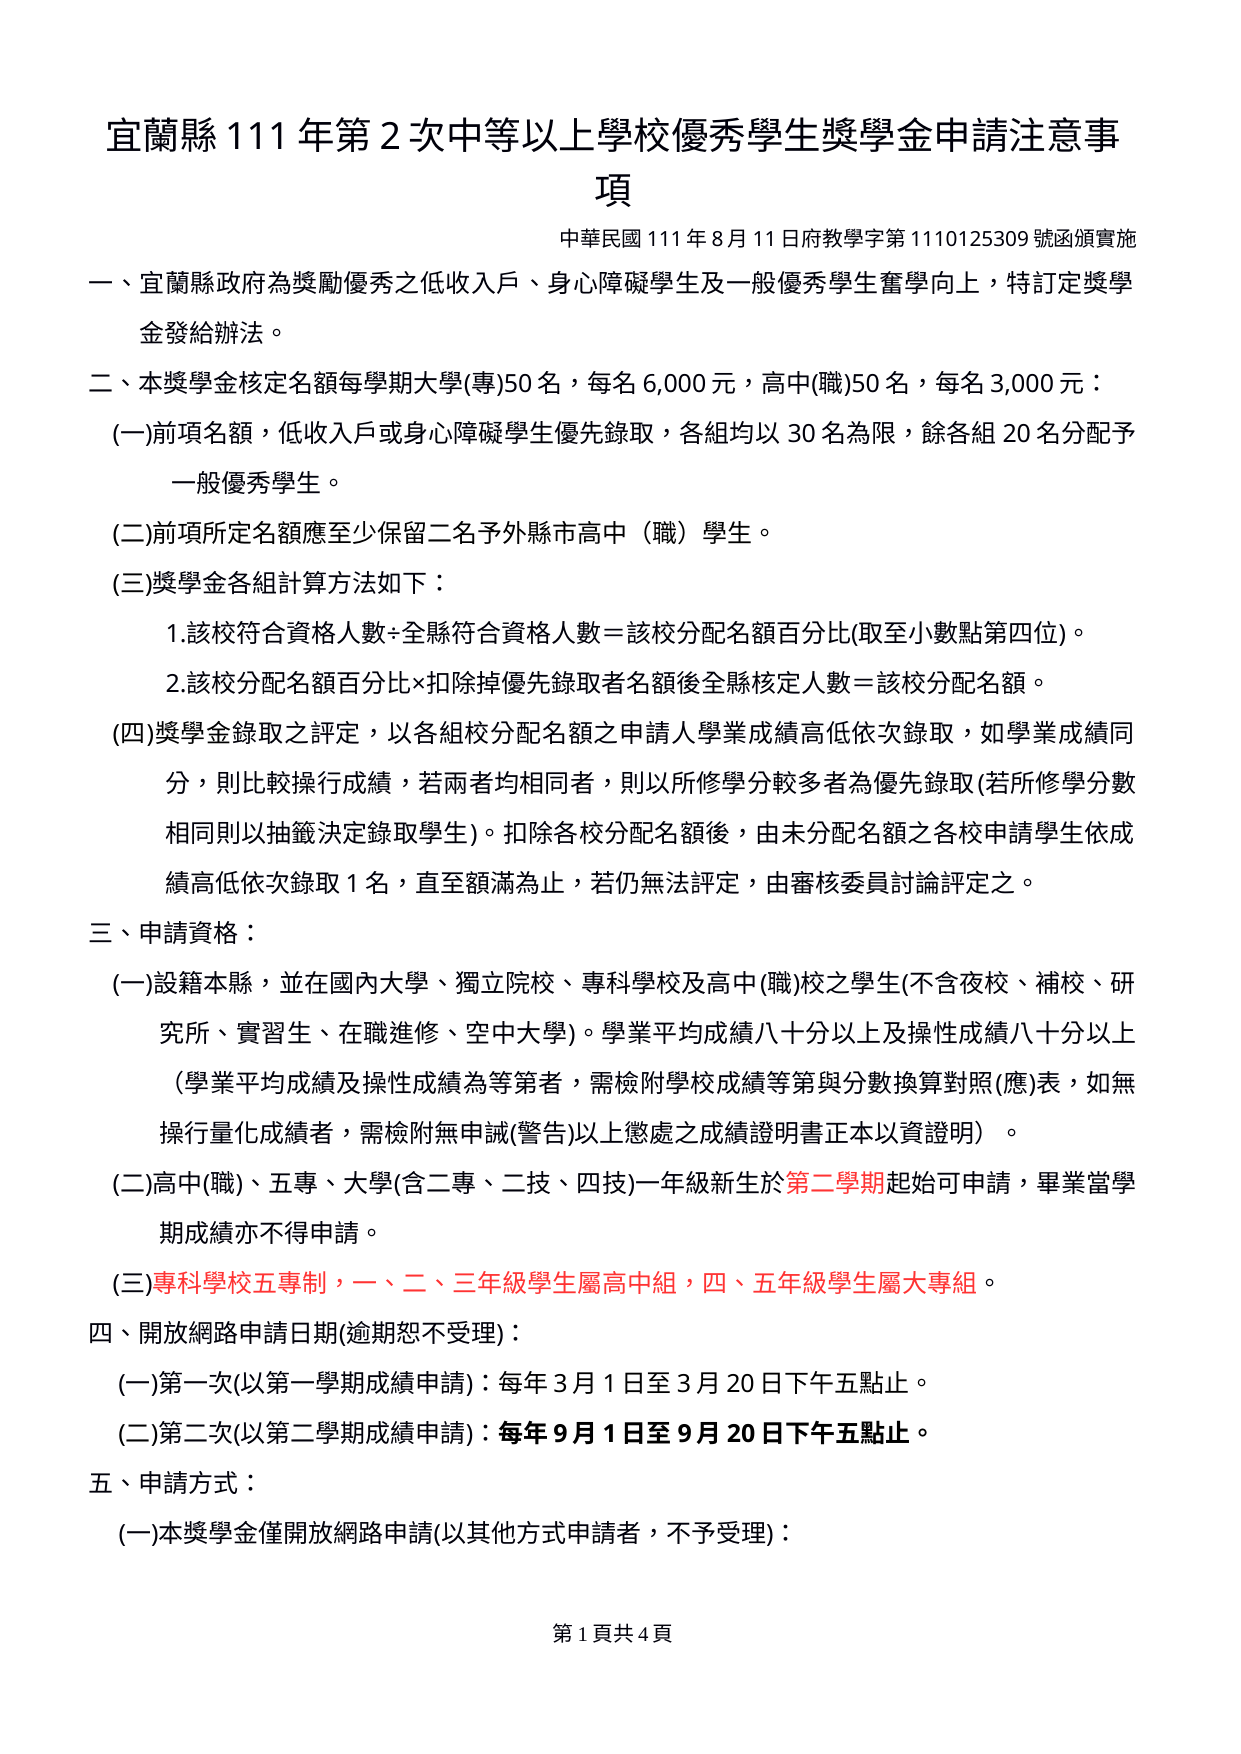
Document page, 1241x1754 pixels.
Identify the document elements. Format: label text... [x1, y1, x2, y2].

list (三)獎學金各組計算方法如下： [112, 552, 1137, 602]
list (一)本獎學金僅開放網路申請(以其他方式申請者，不予受理)： [118, 1502, 1137, 1552]
text 中華民國111年8月11日府教學字第1110125309號函頒實施 [89, 215, 1137, 252]
text 宜蘭縣111年第2次中等以上學校優秀學生獎學金申請注意事項 [89, 106, 1137, 215]
list (二)第二次(以第二學期成績申請)：每年9月1日至 9月20日下午五點止。 [118, 1402, 1137, 1452]
list (二)高中(職)、五專、大學(含二專、二技、四技)一年級新生於第二學期起始可申請，畢業當學期成績亦不得申請。 [112, 1152, 1137, 1252]
text 一、宜蘭縣政府為獎勵優秀之低收入戶、身心障礙學生及一般優秀學生奮學向上，特訂定獎學金發給辦法。 [89, 252, 1137, 352]
list 2.該校分配名額百分比×扣除掉優先錄取者名額後全縣核定人數＝該校分配名額。 [165, 652, 1137, 702]
list 三、申請資格： [89, 902, 1137, 952]
list (四)獎學金錄取之評定，以各組校分配名額之申請人學業成績高低依次錄取，如學業成績同分，則比較操行成績，若兩者均相同者，則以所修學分較多者為優先錄取(若所修學分數相同則以抽籤決定錄取學生)。扣除各校分配名額後，由未分配名額之各校申請學生依成績高低依次錄取1名，直至額滿為止，若仍無法評定，由審核委員討論評定之。 [112, 702, 1137, 902]
list 四、開放網路申請日期(逾期恕不受理)： [89, 1302, 1137, 1352]
list (三)專科學校五專制，一、二、三年級學生屬高中組，四、五年級學生屬大專組。 [112, 1252, 1137, 1302]
list (二)前項所定名額應至少保留二名予外縣市高中（職）學生。 [112, 502, 1137, 552]
list (一)前項名額，低收入戶或身心障礙學生優先錄取，各組均以30名為限，餘各組20名分配予一般優秀學生。 [112, 402, 1137, 502]
text 二、本獎學金核定名額每學期大學(專)50名，每名6,000元，高中(職)50名，每名3,000元： [89, 352, 1137, 402]
list (一)設籍本縣，並在國內大學、獨立院校、專科學校及高中(職)校之學生(不含夜校、補校、研究所、實習生、在職進修、空中大學)。學業平均成績八十分以上及操性成績八十分以上（學業平均成績及操性成績為等第者，需檢附學校成績等第與分數換算對照(應)表，如無操行量化成績者，需檢附無申誡(警告)以上懲處之成績證明書正本以資證明）。 [112, 952, 1137, 1152]
list 1.該校符合資格人數÷全縣符合資格人數＝該校分配名額百分比(取至小數點第四位)。 [165, 602, 1137, 652]
list (一)第一次(以第一學期成績申請)：每年3月1日至3月20日下午五點止。 [118, 1352, 1137, 1402]
list 五、申請方式： [89, 1452, 1137, 1502]
